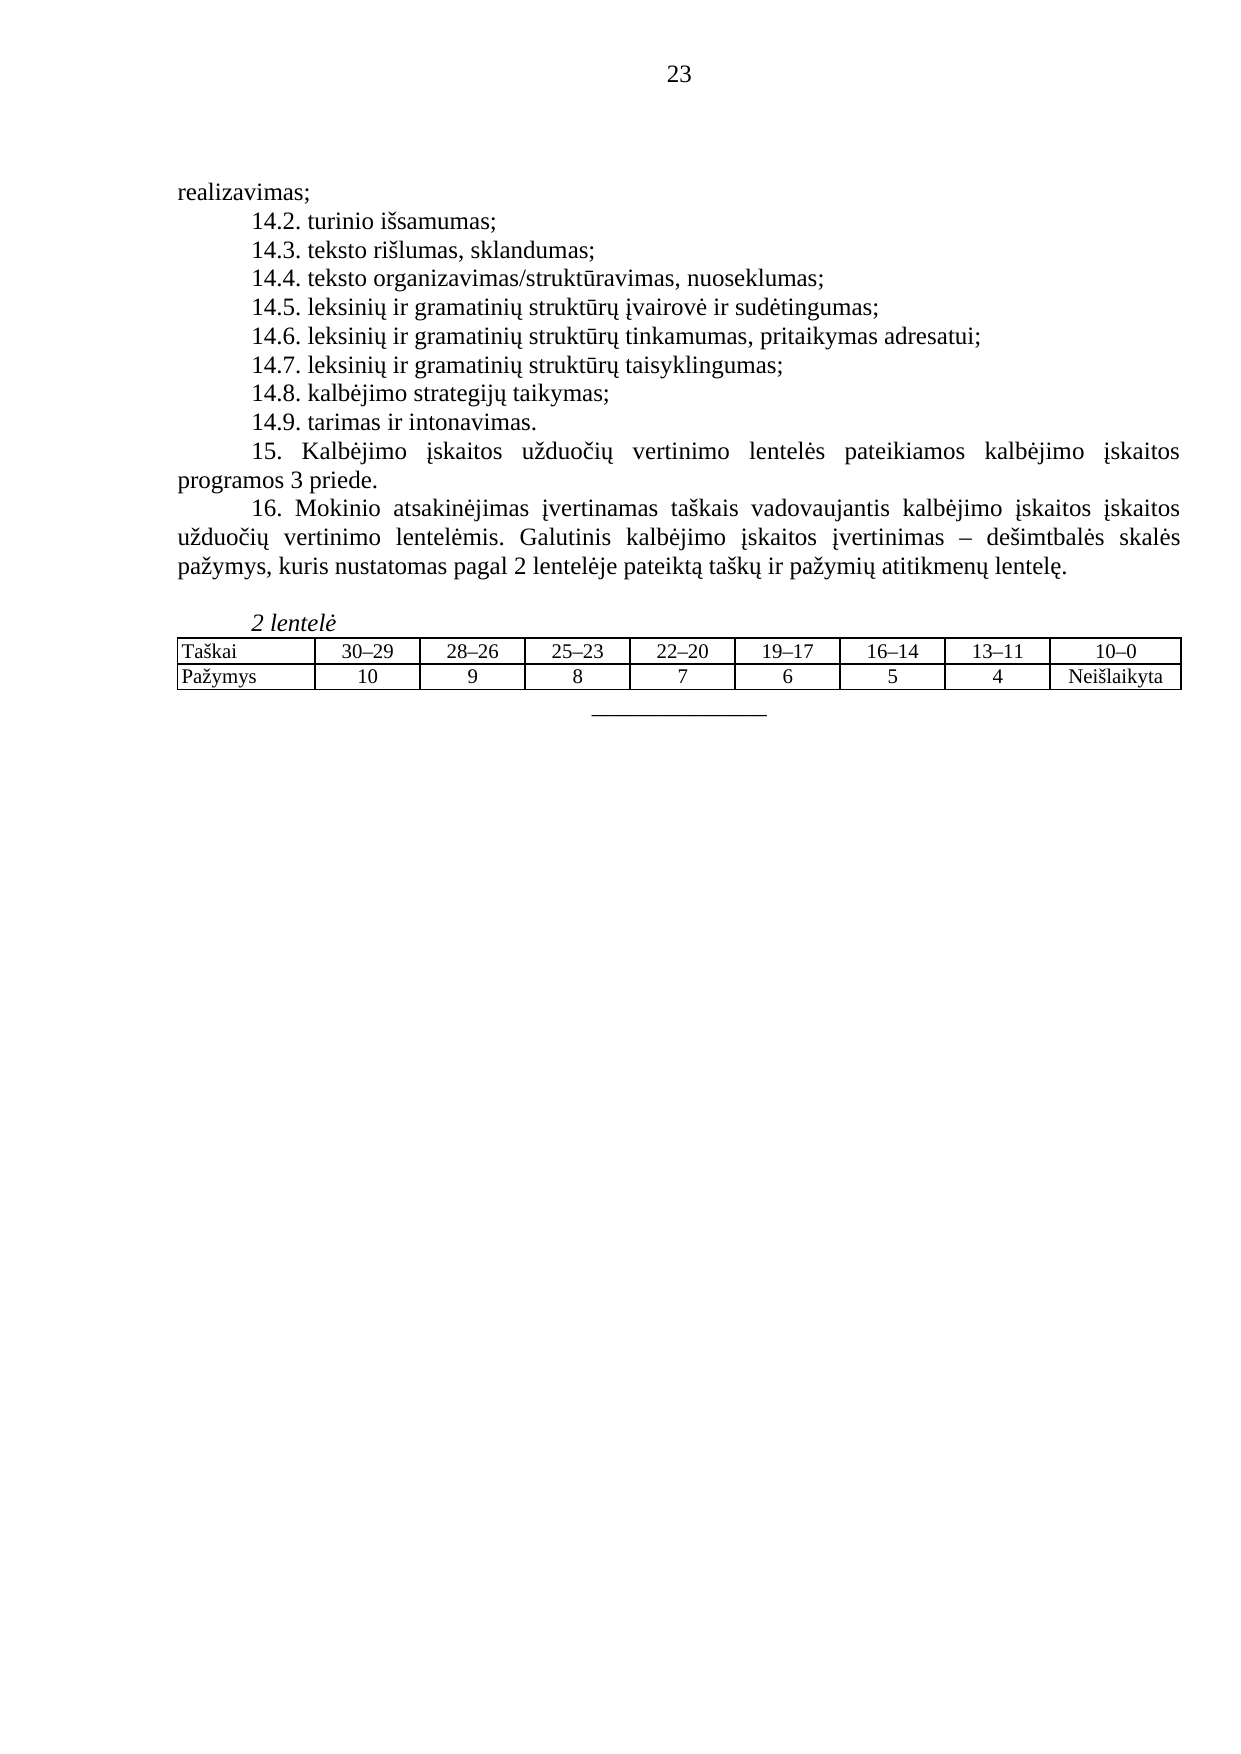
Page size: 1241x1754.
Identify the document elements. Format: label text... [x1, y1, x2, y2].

table_cell 7 [631, 665, 734, 688]
table_header 28–26 [421, 639, 524, 663]
text realizavimas; [177, 177, 1181, 206]
table_cell 6 [736, 665, 839, 688]
text 15. Kalbėjimo įskaitos užduočių vertinimo lentelės pateikiamos kalbėjimo įskaitos programos 3 priede. [177, 436, 1181, 493]
table_header 30–29 [316, 639, 419, 663]
table_cell 5 [841, 665, 944, 688]
text 16. Mokinio atsakinėjimas įvertinamas taškais vadovaujantis kalbėjimo įskaitos įskaitos užduočių vertinimo lentelėmis. Galutinis kalbėjimo įskaitos įvertinimas – dešimtbalės skalės pažymys, kuris nustatomas pagal 2 lentelėje pateiktą taškų ir pažymių atitikmenų lentelę. [177, 493, 1181, 580]
text 2 lentelė [177, 608, 1181, 637]
table_header 22–20 [631, 639, 734, 663]
table_cell Neišlaikyta [1051, 665, 1180, 688]
table_header 19–17 [736, 639, 839, 663]
table_cell 4 [946, 665, 1049, 688]
table_header 25–23 [526, 639, 629, 663]
text 14.9. tarimas ir intonavimas. [177, 407, 1181, 436]
text 14.7. leksinių ir gramatinių struktūrų taisyklingumas; [177, 350, 1181, 378]
table_cell Pažymys [178, 665, 314, 688]
text ______________ [177, 690, 1181, 719]
text 14.6. leksinių ir gramatinių struktūrų tinkamumas, pritaikymas adresatui; [177, 321, 1181, 350]
text 14.4. teksto organizavimas/struktūravimas, nuoseklumas; [177, 263, 1181, 292]
text 14.8. kalbėjimo strategijų taikymas; [177, 378, 1181, 407]
table_header 10–0 [1051, 639, 1180, 663]
text 14.2. turinio išsamumas; [177, 206, 1181, 235]
table_header Taškai [178, 639, 314, 663]
text 14.3. teksto rišlumas, sklandumas; [177, 235, 1181, 263]
table_cell 8 [526, 665, 629, 688]
table_cell 9 [421, 665, 524, 688]
table_cell 10 [316, 665, 419, 688]
table_header 13–11 [946, 639, 1049, 663]
table_header 16–14 [841, 639, 944, 663]
text 14.5. leksinių ir gramatinių struktūrų įvairovė ir sudėtingumas; [177, 292, 1181, 321]
